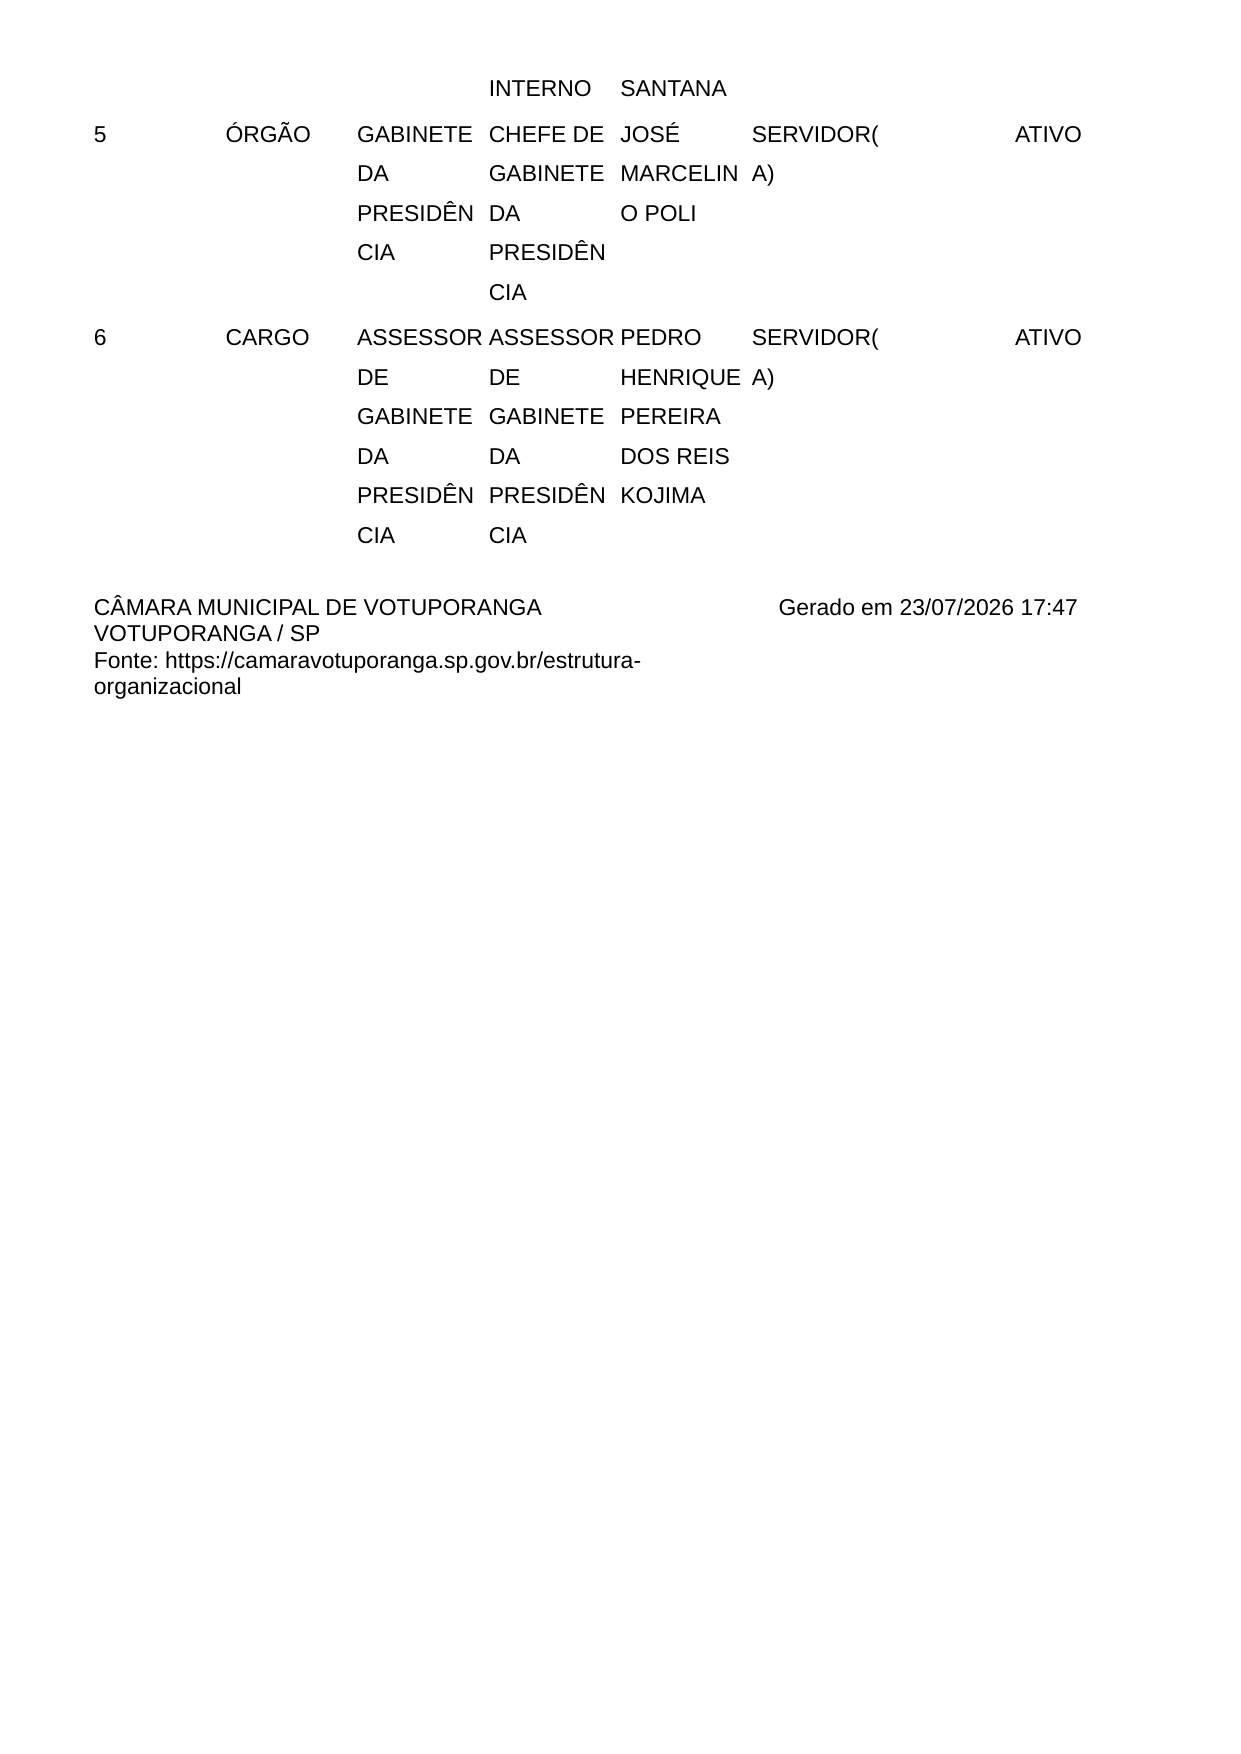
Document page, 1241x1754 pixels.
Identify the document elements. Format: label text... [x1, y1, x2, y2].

table_cell SERVIDOR(A) [752, 121, 883, 324]
table_cell [752, 75, 883, 121]
table_cell [883, 324, 1015, 567]
table_cell 5 [94, 121, 225, 324]
table_cell 6 [94, 324, 225, 567]
table_cell ASSESSOR DE GABINETE DA PRESIDÊNCIA [489, 324, 620, 567]
table_cell CHEFE DE GABINETE DA PRESIDÊNCIA [489, 121, 620, 324]
table_cell [94, 75, 225, 121]
table_header CÂMARA MUNICIPAL DE VOTUPORANGA VOTUPORANGA / SP Fonte: https://camaravotuporanga.sp.gov.br/estrutura-organizacional [94, 594, 778, 699]
table_cell [1015, 75, 1146, 121]
table_cell CARGO [225, 324, 357, 567]
table_cell ASSESSOR DE GABINETE DA PRESIDÊNCIA [357, 324, 488, 567]
table_cell JOSÉ MARCELINO POLI [620, 121, 752, 324]
table_cell INTERNO [489, 75, 620, 121]
table_cell [883, 121, 1015, 324]
table_header Gerado em 23/07/2026 17:47 [778, 594, 1146, 699]
table_cell ATIVO [1015, 324, 1146, 567]
table_cell SERVIDOR(A) [752, 324, 883, 567]
table_cell [883, 75, 1015, 121]
table_cell [357, 75, 488, 121]
table_cell ÓRGÃO [225, 121, 357, 324]
table_cell SANTANA [620, 75, 752, 121]
table_cell GABINETE DA PRESIDÊNCIA [357, 121, 488, 324]
table_cell [225, 75, 357, 121]
table_cell PEDRO HENRIQUE PEREIRA DOS REIS KOJIMA [620, 324, 752, 567]
table_cell ATIVO [1015, 121, 1146, 324]
